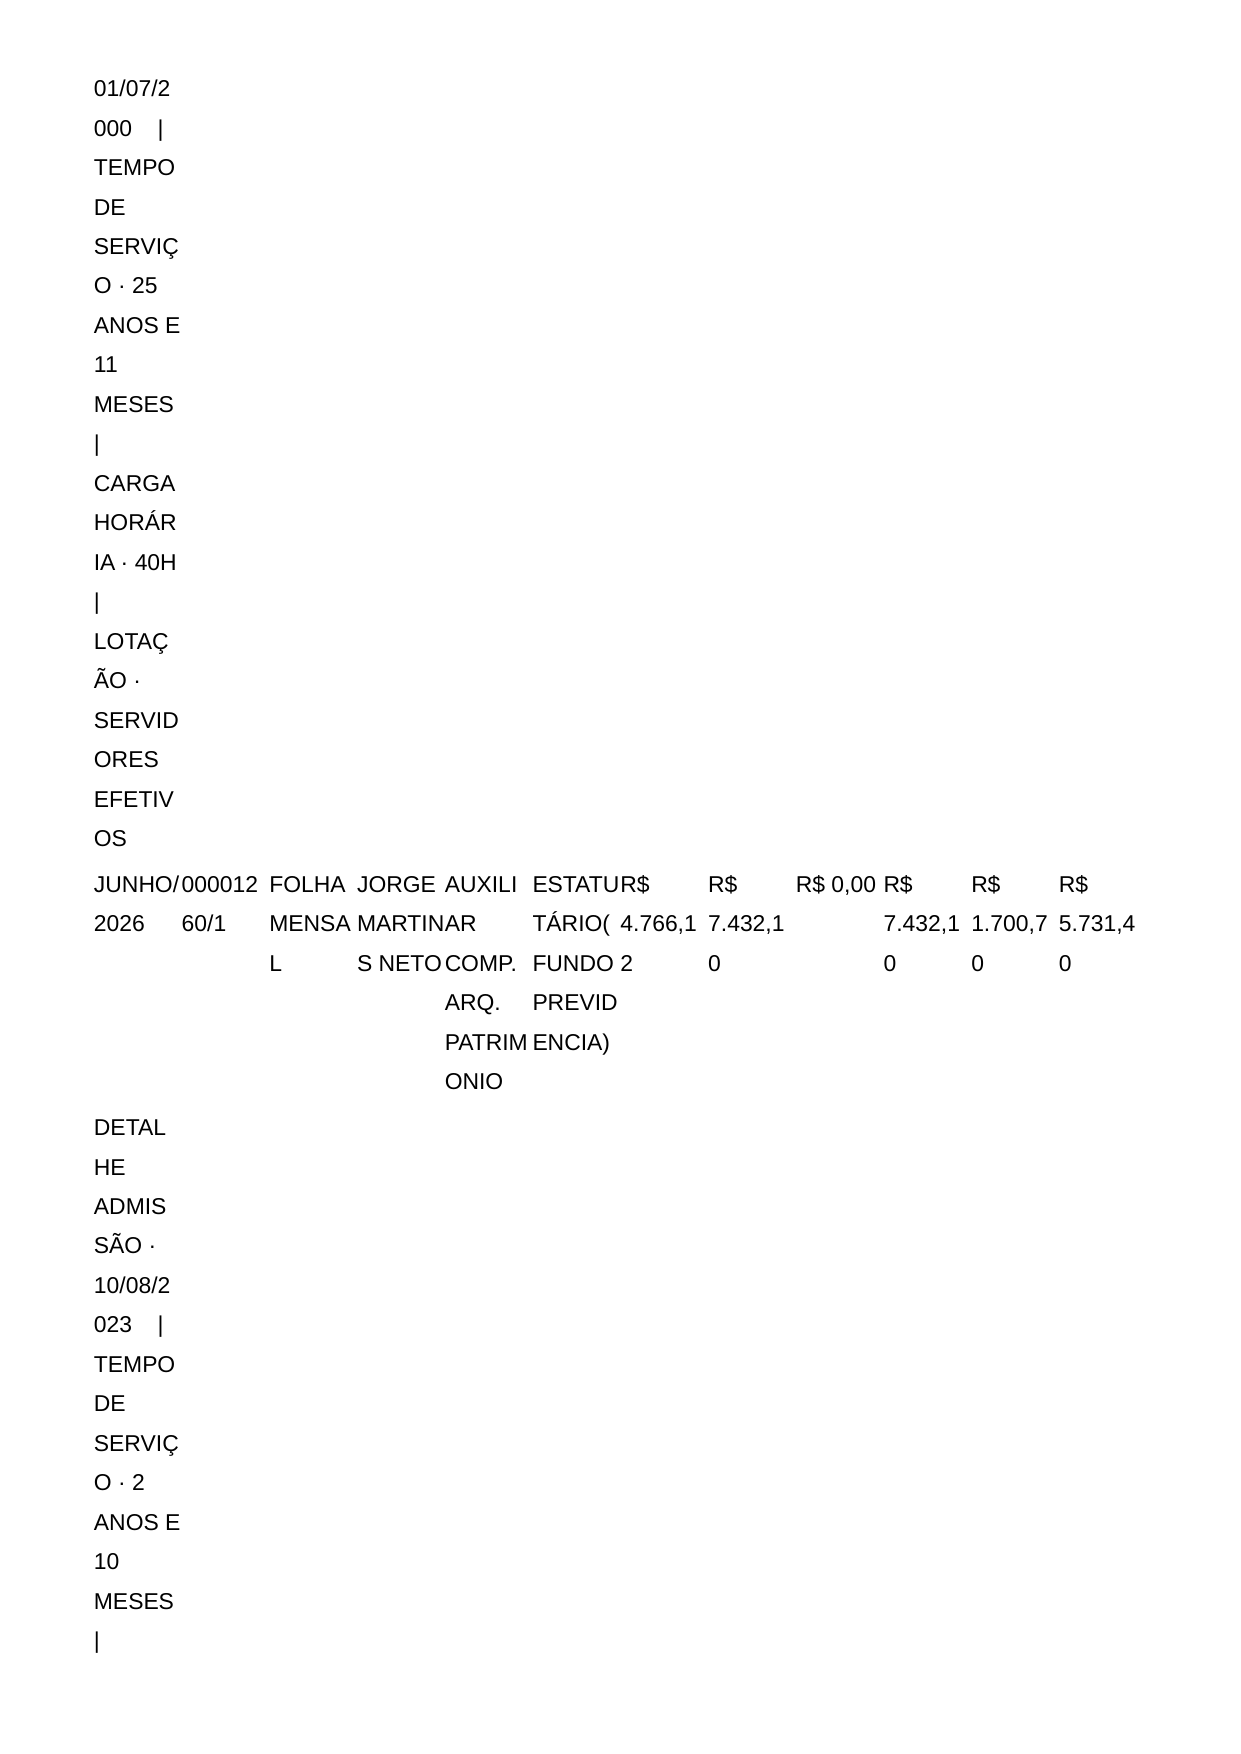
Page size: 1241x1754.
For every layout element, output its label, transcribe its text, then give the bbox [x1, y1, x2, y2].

table_cell R$ 7.432,10 [708, 871, 796, 1114]
table_cell 01/07/2000 | TEMPO DE SERVIÇO · 25 ANOS E 11 MESES | CARGA HORÁRIA · 40H | LOTAÇÃO · SERVIDORES EFETIVOS [94, 75, 181, 871]
table_cell R$ 4.766,12 [620, 871, 708, 1114]
table_cell ESTATUTÁRIO(FUNDO PREVIDENCIA) [532, 871, 620, 1114]
table_cell R$ 1.700,70 [971, 871, 1059, 1114]
table_cell R$ 7.432,10 [883, 871, 971, 1114]
table_cell JUNHO/2026 [94, 871, 181, 1114]
table_cell 00001260/1 [181, 871, 269, 1114]
table_cell R$ 5.731,40 [1059, 871, 1146, 1114]
table_cell AUXILIAR COMP. ARQ. PATRIMONIO [445, 871, 532, 1114]
table_cell R$ 0,00 [796, 871, 883, 1114]
table_cell DETALHE ADMISSÃO · 10/08/2023 | TEMPO DE SERVIÇO · 2 ANOS E 10 MESES | [94, 1114, 181, 1653]
table_cell JORGE MARTINS NETO [357, 871, 444, 1114]
table_cell FOLHA MENSAL [269, 871, 357, 1114]
